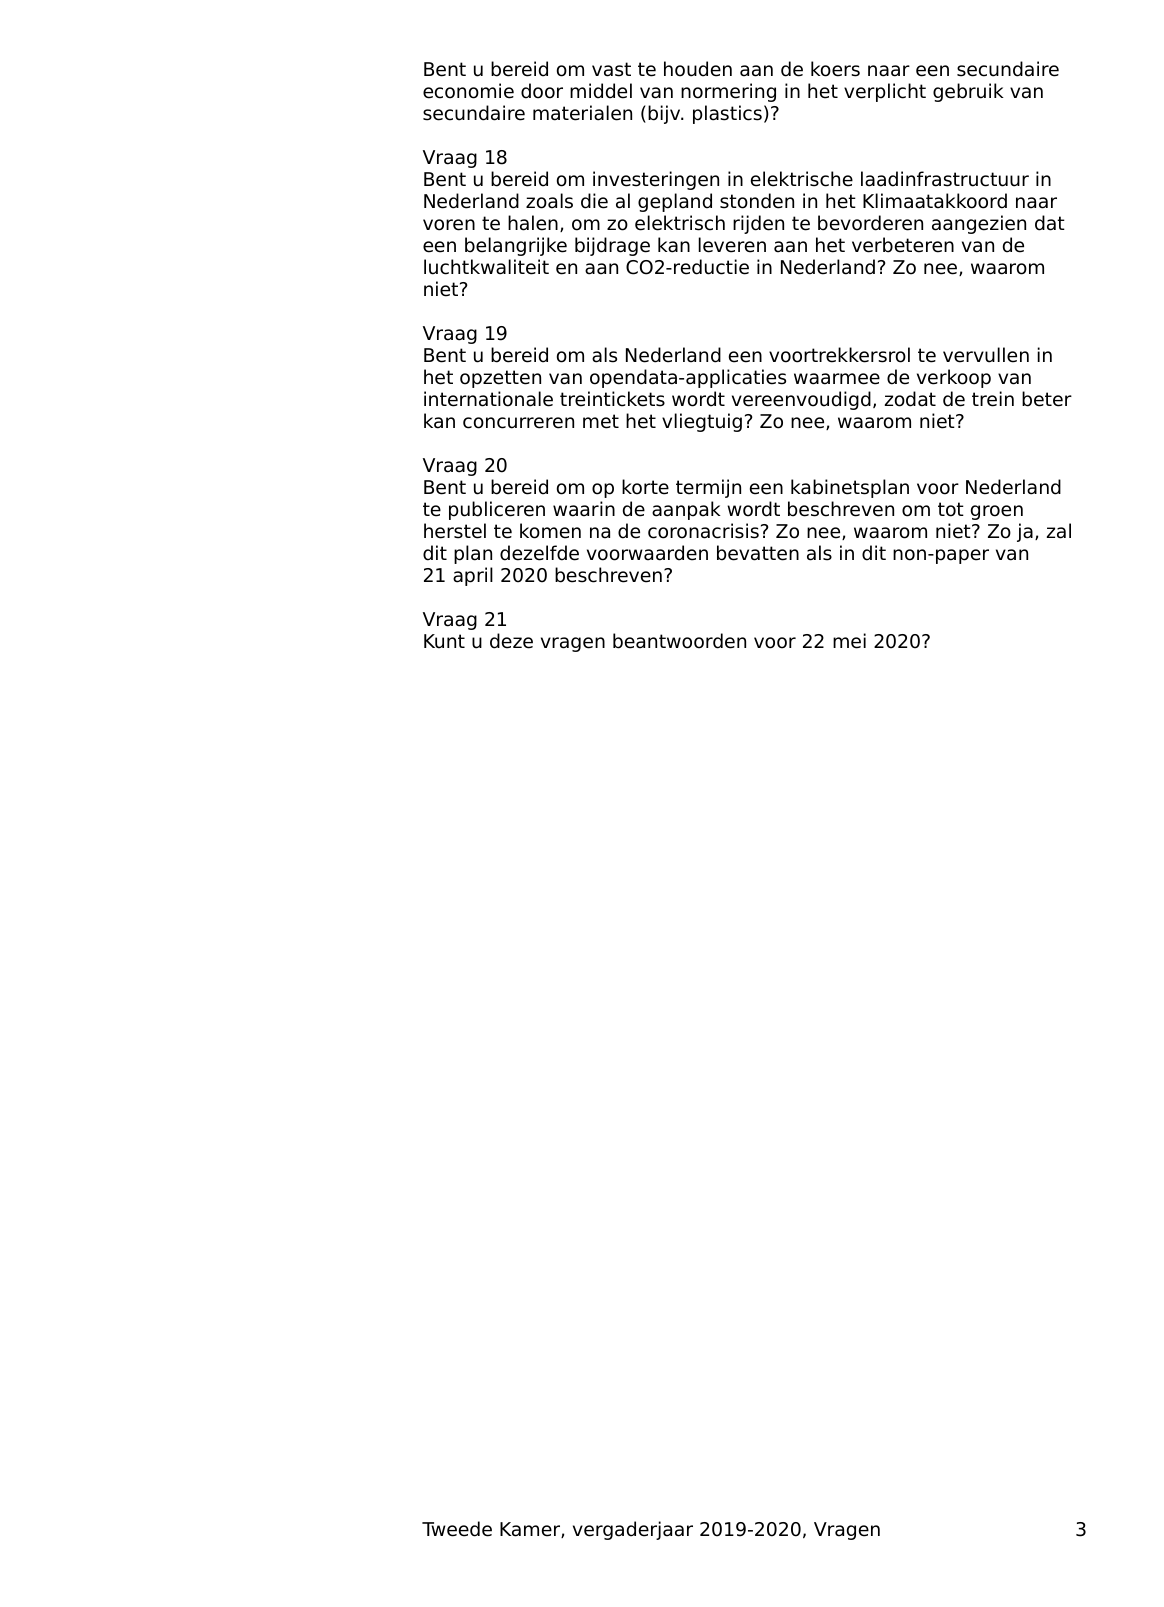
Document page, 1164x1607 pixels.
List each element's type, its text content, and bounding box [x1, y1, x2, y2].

text Vraag 19 [422, 323, 1087, 345]
text Bent u bereid om vast te houden aan de koers naar een secundaire economie door middel van normering in het verplicht gebruik van secundaire materialen (bijv. plastics)? [422, 59, 1087, 125]
text Bent u bereid om als Nederland een voortrekkersrol te vervullen in het opzetten van opendata-applicaties waarmee de verkoop van internationale treintickets wordt vereenvoudigd, zodat de trein beter kan concurreren met het vliegtuig? Zo nee, waarom niet? [422, 345, 1087, 433]
text Kunt u deze vragen beantwoorden voor 22 mei 2020? [422, 631, 1087, 653]
text Vraag 18 [422, 147, 1087, 169]
text Vraag 21 [422, 609, 1087, 631]
text Vraag 20 [422, 455, 1087, 477]
text Bent u bereid om investeringen in elektrische laadinfrastructuur in Nederland zoals die al gepland stonden in het Klimaatakkoord naar voren te halen, om zo elektrisch rijden te bevorderen aangezien dat een belangrijke bijdrage kan leveren aan het verbeteren van de luchtkwaliteit en aan CO2-reductie in Nederland? Zo nee, waarom niet? [422, 169, 1087, 301]
text Bent u bereid om op korte termijn een kabinetsplan voor Nederland te publiceren waarin de aanpak wordt beschreven om tot groen herstel te komen na de coronacrisis? Zo nee, waarom niet? Zo ja, zal dit plan dezelfde voorwaarden bevatten als in dit non-paper van 21 april 2020 beschreven? [422, 477, 1087, 587]
